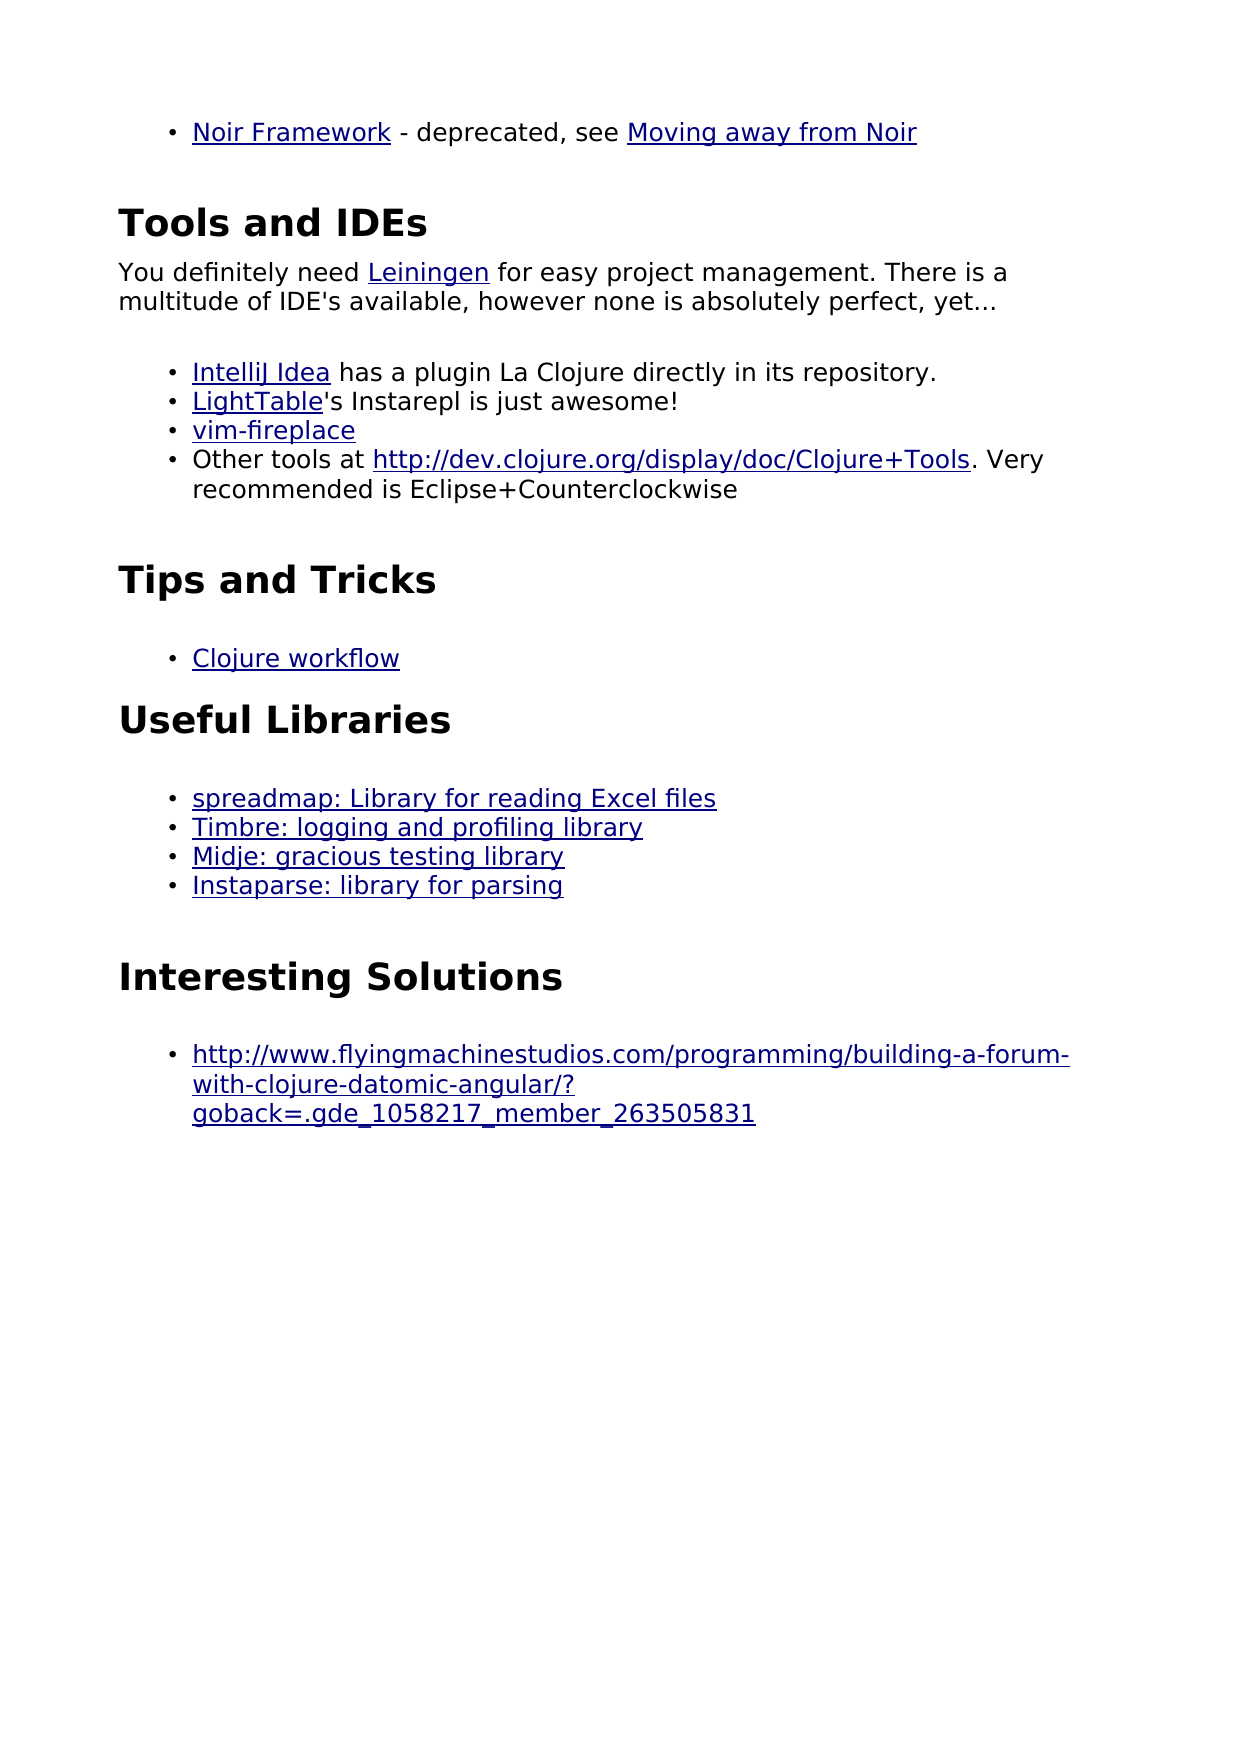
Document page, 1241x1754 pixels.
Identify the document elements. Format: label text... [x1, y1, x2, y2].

list Instaparse: library for parsing [177, 871, 1122, 901]
subtitle Tools and IDEs [118, 202, 1122, 245]
text You definitely need Leiningen for easy project management. There is a multitude of IDE's available, however none is absolutely perfect, yet... [118, 258, 1122, 316]
list Timbre: logging and profiling library [177, 813, 1122, 842]
list Noir Framework - deprecated, see Moving away from Noir [177, 118, 1122, 147]
list Other tools at http://dev.clojure.org/display/doc/Clojure+Tools. Very recommended is Eclipse+Counterclockwise [177, 446, 1122, 504]
list Midje: gracious testing library [177, 842, 1122, 871]
subtitle Interesting Solutions [118, 955, 1122, 999]
list http://www.flyingmachinestudios.com/programming/building-a-forum-with-clojure-datomic-angular/?goback=.gde_1058217_member_263505831 [177, 1041, 1122, 1128]
subtitle Tips and Tricks [118, 558, 1122, 602]
list IntelliJ Idea has a plugin La Clojure directly in its repository. [177, 358, 1122, 387]
list Clojure workflow [177, 644, 1122, 673]
list spreadmap: Library for reading Excel files [177, 784, 1122, 813]
list vim-fireplace [177, 417, 1122, 446]
subtitle Useful Libraries [118, 698, 1122, 742]
list LightTable's Instarepl is just awesome! [177, 387, 1122, 417]
